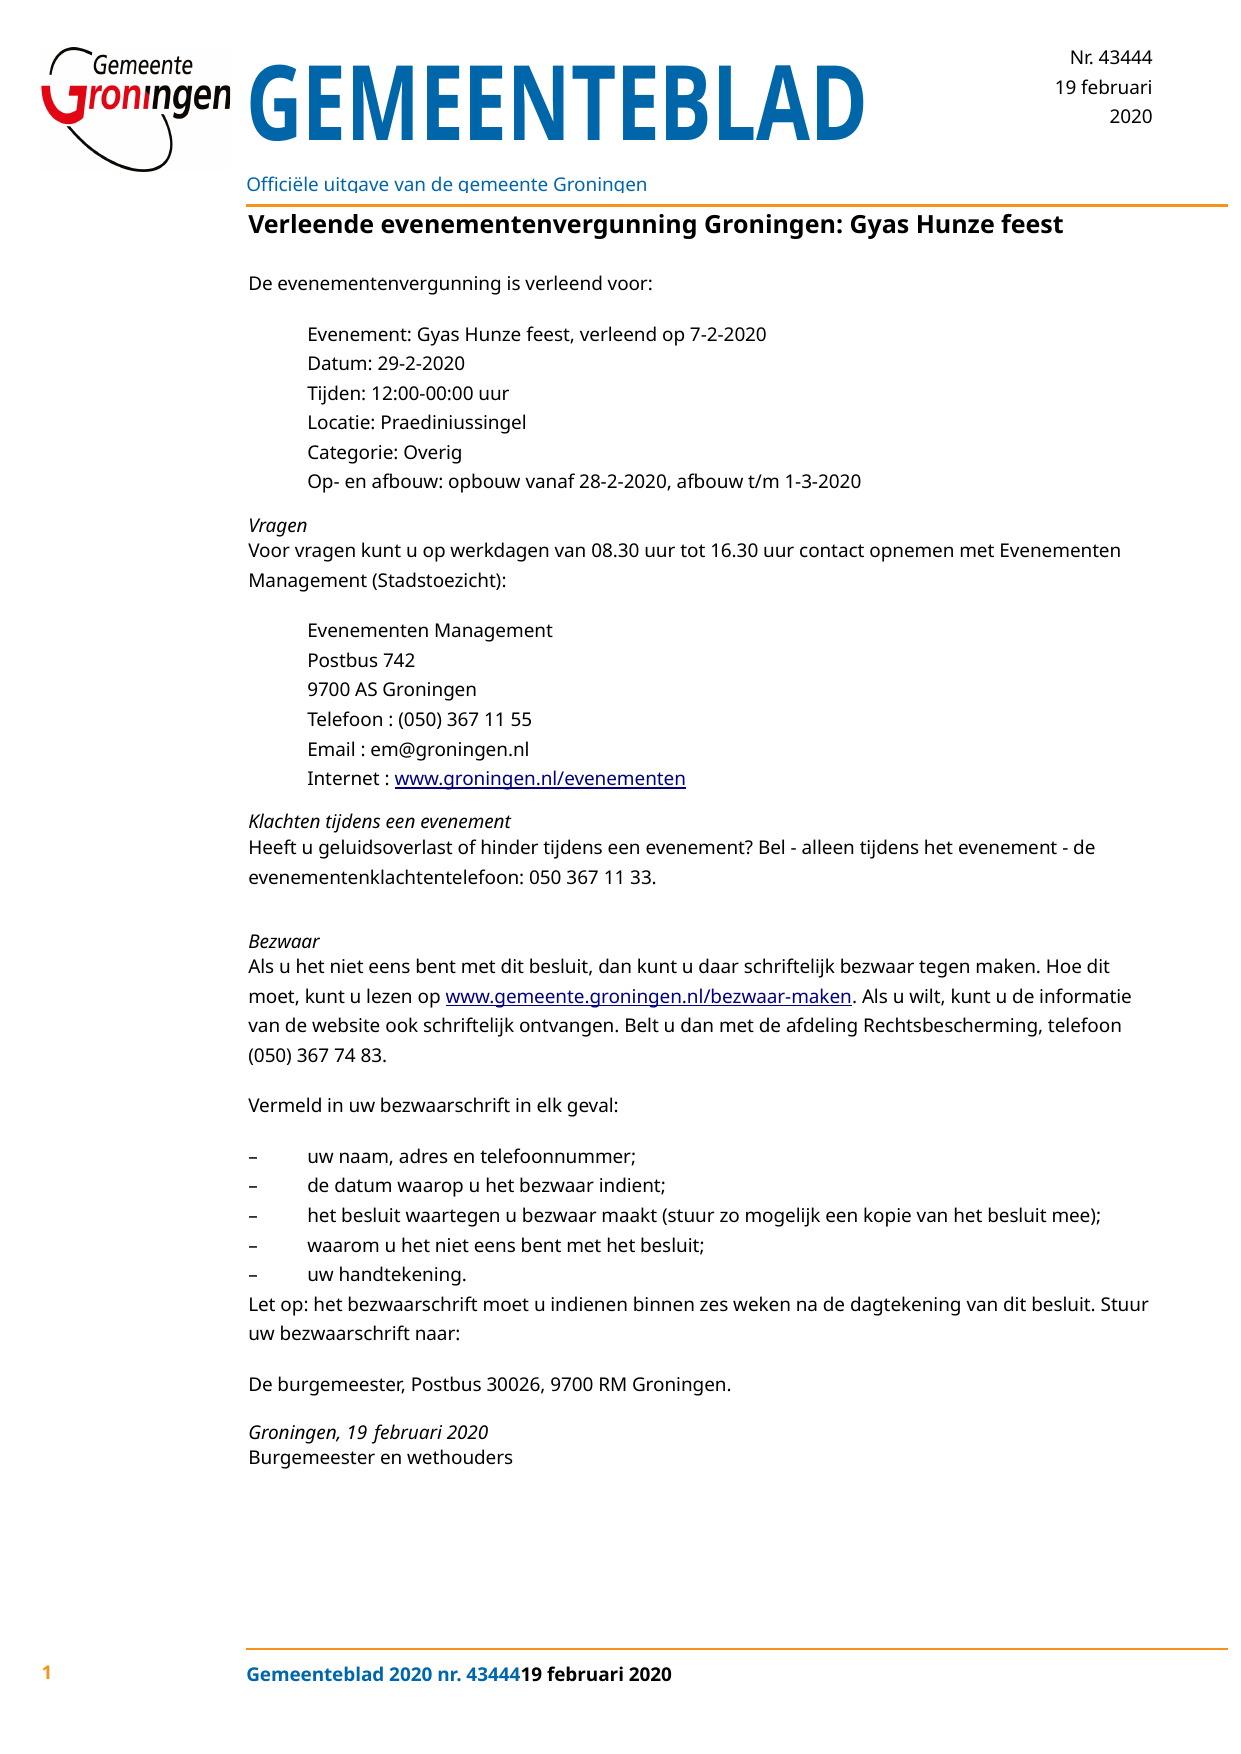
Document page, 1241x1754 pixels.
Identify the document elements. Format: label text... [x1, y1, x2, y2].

text Klachten tijdens een evenement [248, 808, 1152, 834]
text De evenementenvergunning is verleend voor: [248, 270, 1152, 296]
list 9700 AS Groningen [248, 677, 1152, 702]
text De burgemeester, Postbus 30026, 9700 RM Groningen. [248, 1371, 1152, 1397]
text Vragen [248, 512, 1152, 537]
text Groningen, 19 februari 2020 [248, 1419, 1152, 1444]
list Tijden: 12:00-00:00 uur [248, 380, 1152, 406]
text Voor vragen kunt u op werkdagen van 08.30 uur tot 16.30 uur contact opnemen met Evenementen Management (Stadstoezicht): [248, 537, 1152, 593]
list Evenementen Management [248, 617, 1152, 643]
text Burgemeester en wethouders [248, 1444, 1152, 1470]
list de datum waarop u het bezwaar indient; [248, 1173, 1152, 1198]
list Datum: 29-2-2020 [248, 350, 1152, 376]
list Telefoon : (050) 367 11 55 [248, 706, 1152, 732]
text Vermeld in uw bezwaarschrift in elk geval: [248, 1093, 1152, 1118]
list Internet : www.groningen.nl/evenementen [248, 765, 1152, 791]
list Evenement: Gyas Hunze feest, verleend op 7-2-2020 [248, 321, 1152, 346]
text Verleende evenementenvergunning Groningen: Gyas Hunze feest [248, 207, 1152, 241]
text Bezwaar [248, 928, 1152, 953]
text Heeft u geluidsoverlast of hinder tijdens een evenement? Bel - alleen tijdens het evenement - de evenementenklachtentelefoon: 050 367 11 33. [248, 834, 1152, 889]
list het besluit waartegen u bezwaar maakt (stuur zo mogelijk een kopie van het besluit mee); [248, 1202, 1152, 1228]
text Let op: het bezwaarschrift moet u indienen binnen zes weken na de dagtekening van dit besluit. Stuur uw bezwaarschrift naar: [248, 1291, 1152, 1346]
list uw handtekening. [248, 1261, 1152, 1287]
list Postbus 742 [248, 647, 1152, 673]
list Op- en afbouw: opbouw vanaf 28-2-2020, afbouw t/m 1-3-2020 [248, 469, 1152, 494]
text Als u het niet eens bent met dit besluit, dan kunt u daar schriftelijk bezwaar tegen maken. Hoe dit moet, kunt u lezen op www.gemeente.groningen.nl/bezwaar-maken. Als u wilt, kunt u de informatie van de website ook schriftelijk ontvangen. Belt u dan met de afdeling Rechtsbescherming, telefoon (050) 367 74 83. [248, 953, 1152, 1068]
list Categorie: Overig [248, 439, 1152, 465]
list Locatie: Praediniussingel [248, 409, 1152, 435]
picture [41, 47, 231, 172]
list uw naam, adres en telefoonnummer; [248, 1143, 1152, 1169]
list waarom u het niet eens bent met het besluit; [248, 1232, 1152, 1258]
list Email : em@groningen.nl [248, 736, 1152, 762]
